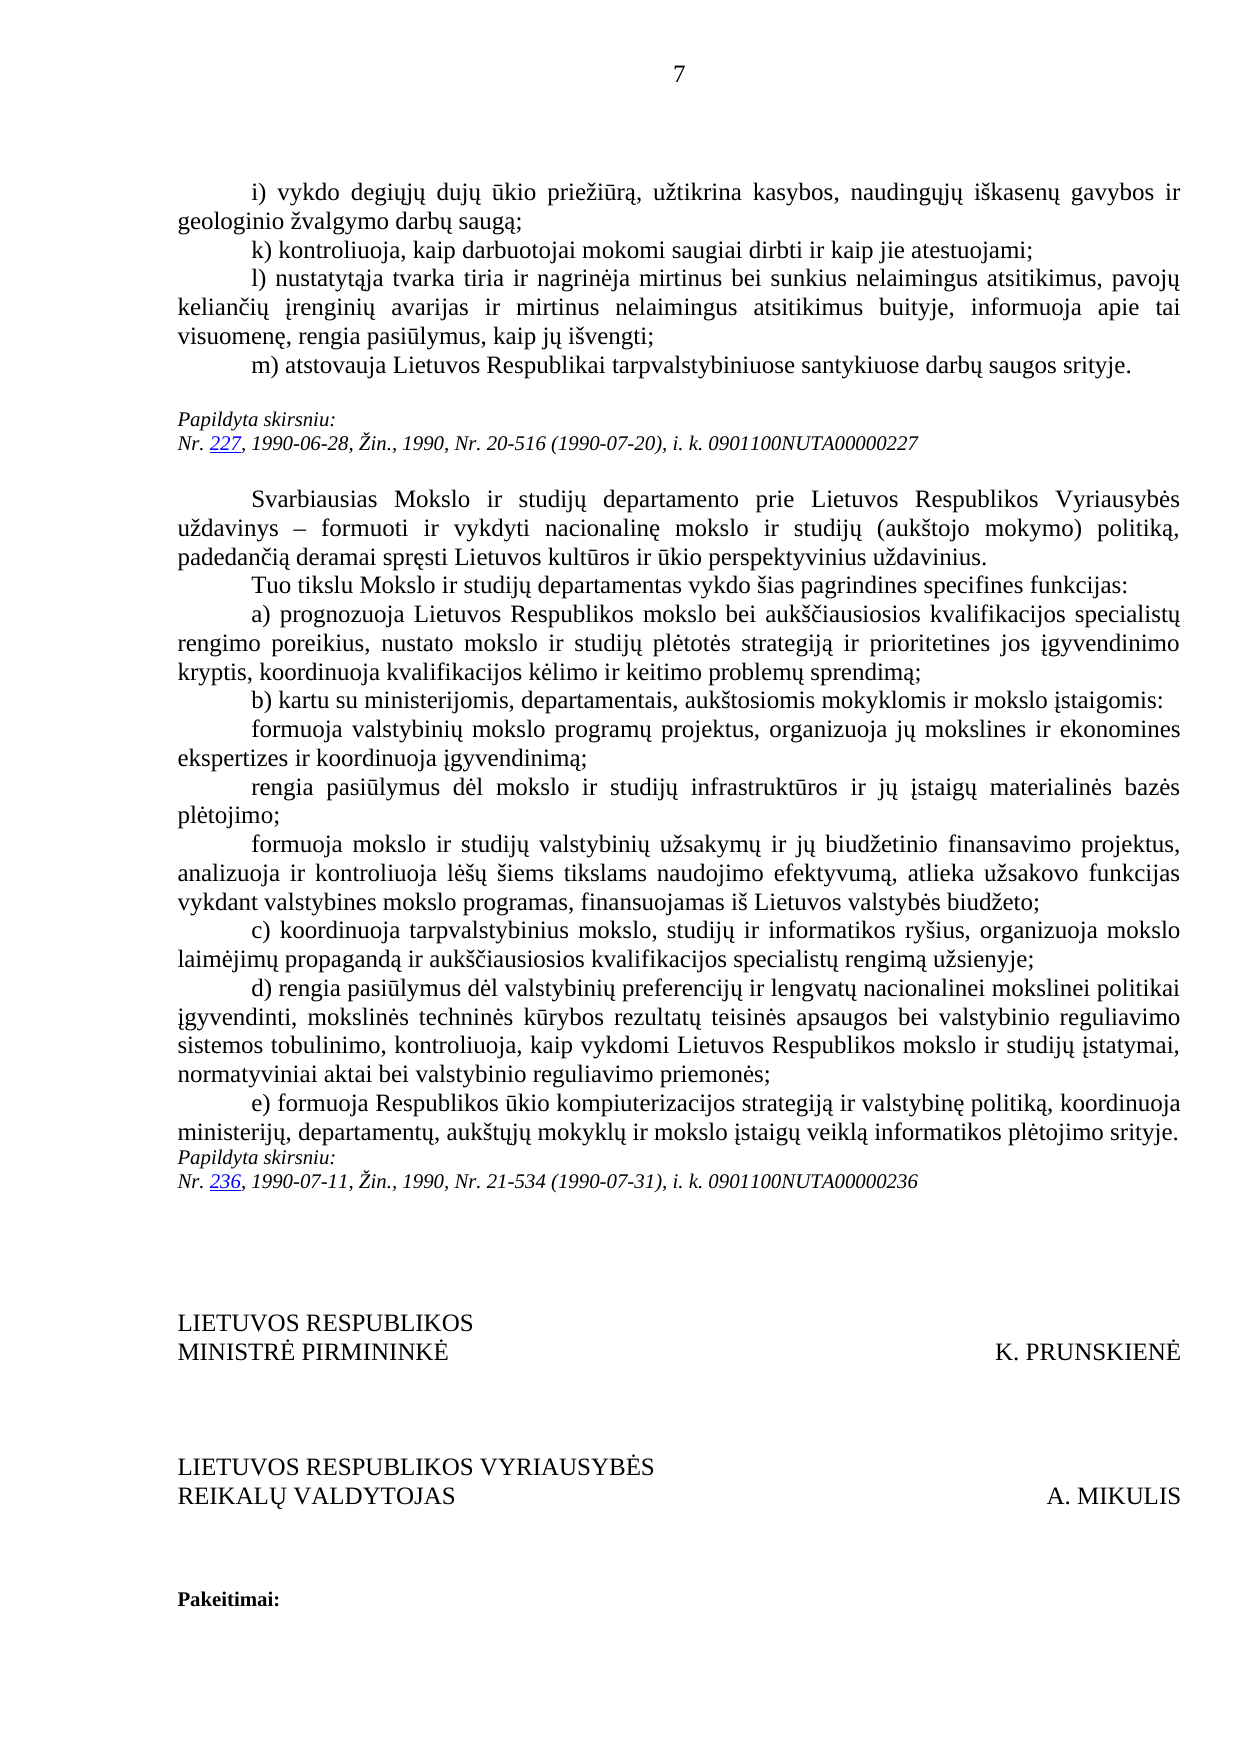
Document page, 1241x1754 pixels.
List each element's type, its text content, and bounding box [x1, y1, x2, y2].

text Svarbiausias Mokslo ir studijų departamento prie Lietuvos Respublikos Vyriausybės uždavinys – formuoti ir vykdyti nacionalinę mokslo ir studijų (aukštojo mokymo) politiką, padedančią deramai spręsti Lietuvos kultūros ir ūkio perspektyvinius uždavinius. [177, 484, 1181, 570]
text Nr. 236, 1990-07-11, Žin., 1990, Nr. 21-534 (1990-07-31), i. k. 0901100NUTA00000236 [177, 1169, 1181, 1193]
text k) kontroliuoja, kaip darbuotojai mokomi saugiai dirbti ir kaip jie atestuojami; [177, 235, 1181, 263]
text MINISTRĖ PIRMININKĖ K. PRUNSKIENĖ [177, 1337, 1181, 1366]
text Papildyta skirsniu: [177, 1145, 1181, 1169]
text rengia pasiūlymus dėl mokslo ir studijų infrastruktūros ir jų įstaigų materialinės bazės plėtojimo; [177, 772, 1181, 829]
text formuoja mokslo ir studijų valstybinių užsakymų ir jų biudžetinio finansavimo projektus, analizuoja ir kontroliuoja lėšų šiems tikslams naudojimo efektyvumą, atlieka užsakovo funkcijas vykdant valstybines mokslo programas, finansuojamas iš Lietuvos valstybės biudžeto; [177, 829, 1181, 915]
text a) prognozuoja Lietuvos Respublikos mokslo bei aukščiausiosios kvalifikacijos specialistų rengimo poreikius, nustato mokslo ir studijų plėtotės strategiją ir prioritetines jos įgyvendinimo kryptis, koordinuoja kvalifikacijos kėlimo ir keitimo problemų sprendimą; [177, 599, 1181, 685]
text Tuo tikslu Mokslo ir studijų departamentas vykdo šias pagrindines specifines funkcijas: [177, 570, 1181, 599]
text c) koordinuoja tarpvalstybinius mokslo, studijų ir informatikos ryšius, organizuoja mokslo laimėjimų propagandą ir aukščiausiosios kvalifikacijos specialistų rengimą užsienyje; [177, 915, 1181, 973]
text Papildyta skirsniu: [177, 407, 1181, 431]
text d) rengia pasiūlymus dėl valstybinių preferencijų ir lengvatų nacionalinei mokslinei politikai įgyvendinti, mokslinės techninės kūrybos rezultatų teisinės apsaugos bei valstybinio reguliavimo sistemos tobulinimo, kontroliuoja, kaip vykdomi Lietuvos Respublikos mokslo ir studijų įstatymai, normatyviniai aktai bei valstybinio reguliavimo priemonės; [177, 973, 1181, 1088]
text i) vykdo degiųjų dujų ūkio priežiūrą, užtikrina kasybos, naudingųjų iškasenų gavybos ir geologinio žvalgymo darbų saugą; [177, 177, 1181, 235]
text Nr. 227, 1990-06-28, Žin., 1990, Nr. 20-516 (1990-07-20), i. k. 0901100NUTA00000227 [177, 431, 1181, 455]
text m) atstovauja Lietuvos Respublikai tarpvalstybiniuose santykiuose darbų saugos srityje. [177, 350, 1181, 378]
text Pakeitimai: [177, 1587, 1181, 1611]
text LIETUVOS RESPUBLIKOS [177, 1308, 1181, 1337]
text e) formuoja Respublikos ūkio kompiuterizacijos strategiją ir valstybinę politiką, koordinuoja ministerijų, departamentų, aukštųjų mokyklų ir mokslo įstaigų veiklą informatikos plėtojimo srityje. [177, 1088, 1181, 1145]
text LIETUVOS RESPUBLIKOS VYRIAUSYBĖS [177, 1452, 1181, 1481]
text REIKALŲ VALDYTOJAS A. MIKULIS [177, 1481, 1181, 1510]
text l) nustatytąja tvarka tiria ir nagrinėja mirtinus bei sunkius nelaimingus atsitikimus, pavojų keliančių įrenginių avarijas ir mirtinus nelaimingus atsitikimus buityje, informuoja apie tai visuomenę, rengia pasiūlymus, kaip jų išvengti; [177, 263, 1181, 350]
text b) kartu su ministerijomis, departamentais, aukštosiomis mokyklomis ir mokslo įstaigomis: [177, 685, 1181, 714]
text formuoja valstybinių mokslo programų projektus, organizuoja jų mokslines ir ekonomines ekspertizes ir koordinuoja įgyvendinimą; [177, 714, 1181, 772]
